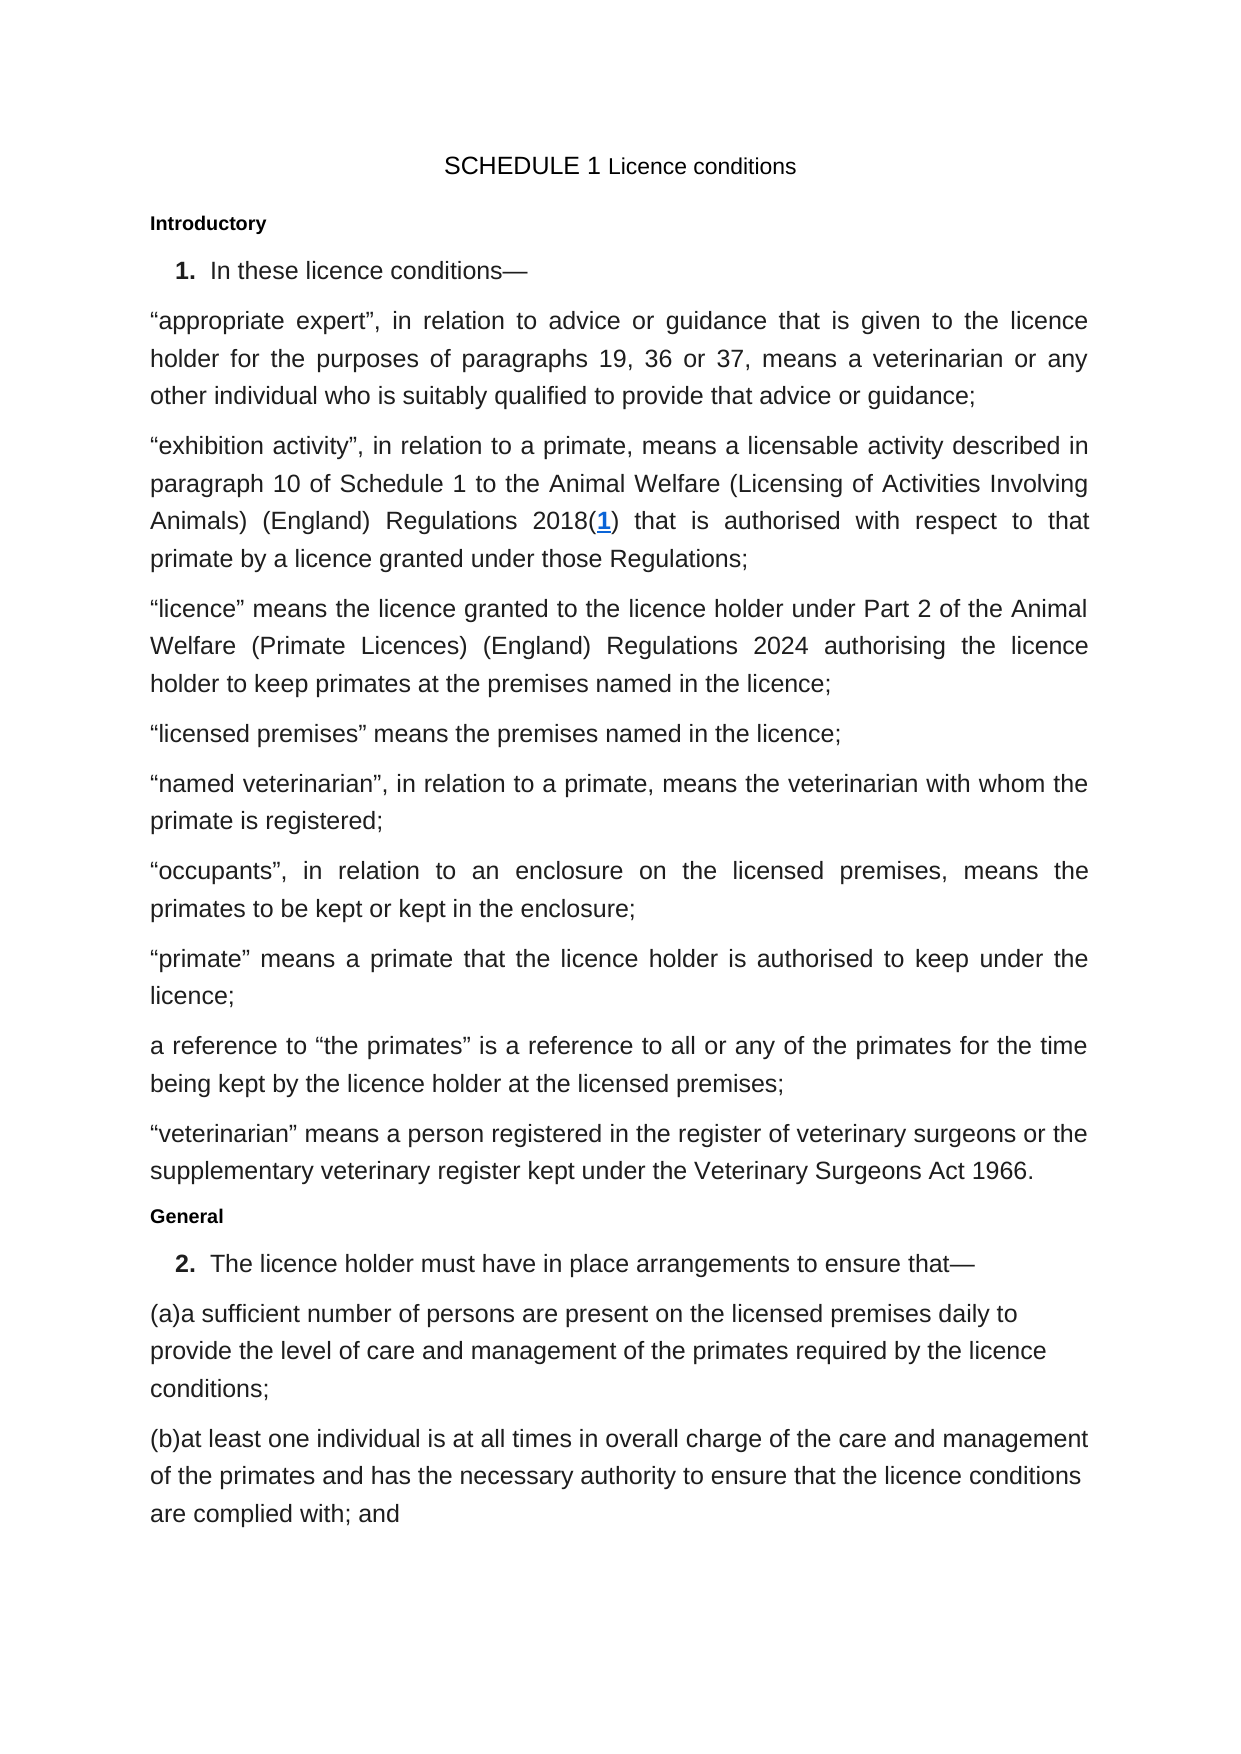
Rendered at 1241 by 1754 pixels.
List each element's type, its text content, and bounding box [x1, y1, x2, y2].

text 1. In these licence conditions— [150, 247, 1090, 285]
text “exhibition activity”, in relation to a primate, means a licensable activity described in paragraph 10 of Schedule 1 to the Animal Welfare (Licensing of Activities Involving Animals) (England) Regulations 2018(1) that is authorised with respect to that primate by a licence granted under those Regulations; [150, 422, 1090, 572]
text (a)a sufficient number of persons are present on the licensed premises daily to provide the level of care and management of the primates required by the licence conditions; [150, 1290, 1090, 1402]
text 2. The licence holder must have in place arrangements to ensure that— [150, 1240, 1090, 1277]
text “veterinarian” means a person registered in the register of veterinary surgeons or the supplementary veterinary register kept under the Veterinary Surgeons Act 1966. [150, 1110, 1090, 1185]
text “named veterinarian”, in relation to a primate, means the veterinarian with whom the primate is registered; [150, 760, 1090, 835]
subtitle General [150, 1197, 1090, 1227]
text “appropriate expert”, in relation to advice or guidance that is given to the licence holder for the purposes of paragraphs 19, 36 or 37, means a veterinarian or any other individual who is suitably qualified to provide that advice or guidance; [150, 297, 1090, 410]
text “licensed premises” means the premises named in the licence; [150, 710, 1090, 747]
text “licence” means the licence granted to the licence holder under Part 2 of the Animal Welfare (Primate Licences) (England) Regulations 2024 authorising the licence holder to keep primates at the premises named in the licence; [150, 585, 1090, 697]
text “primate” means a primate that the licence holder is authorised to keep under the licence; [150, 935, 1090, 1010]
text (b)at least one individual is at all times in overall charge of the care and management of the primates and has the necessary authority to ensure that the licence conditions are complied with; and [150, 1415, 1090, 1527]
text “occupants”, in relation to an enclosure on the licensed premises, means the primates to be kept or kept in the enclosure; [150, 847, 1090, 922]
subtitle SCHEDULE 1 Licence conditions [150, 150, 1090, 180]
text a reference to “the primates” is a reference to all or any of the primates for the time being kept by the licence holder at the licensed premises; [150, 1022, 1090, 1097]
subtitle Introductory [150, 205, 1090, 235]
